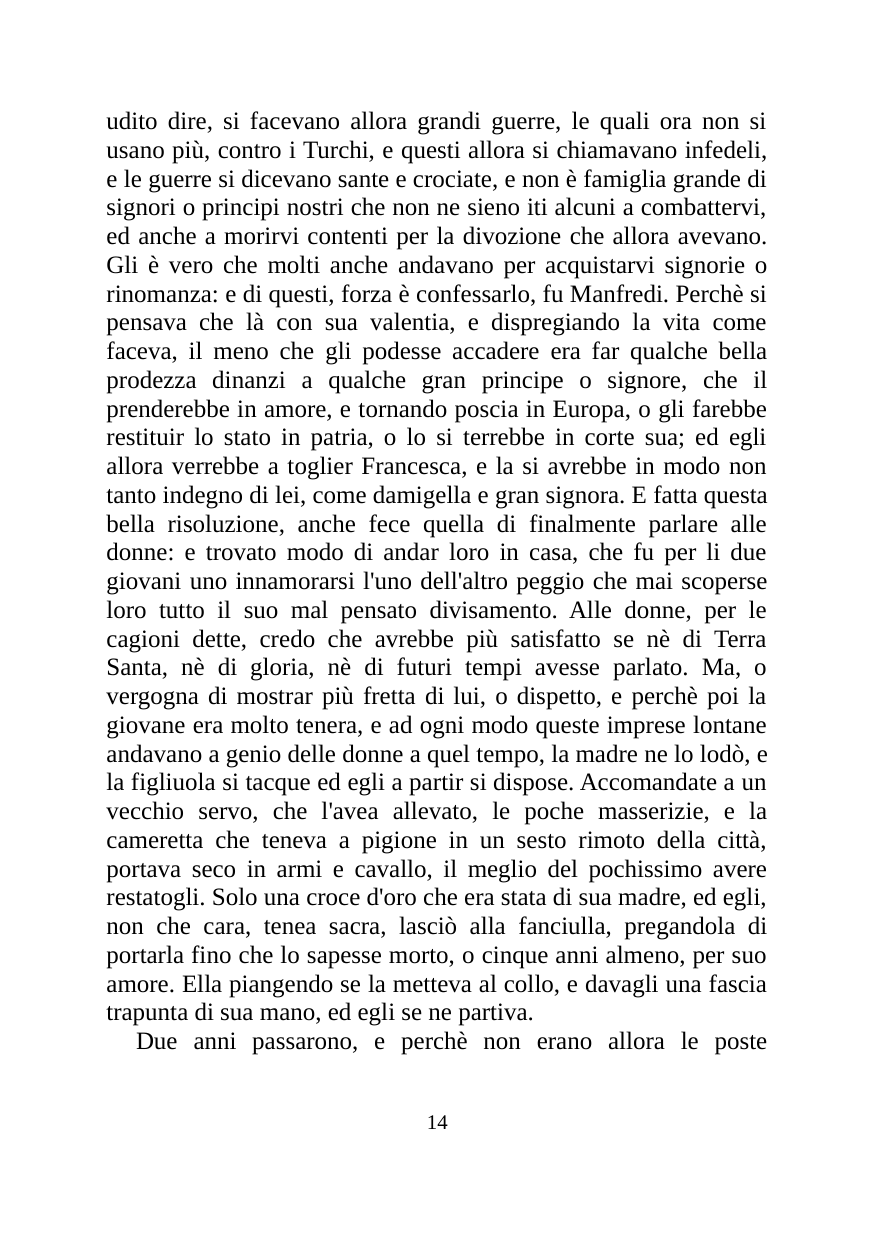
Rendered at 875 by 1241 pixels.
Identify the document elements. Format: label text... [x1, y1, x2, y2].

text Due anni passarono, e perchè non erano allora le poste [106, 1026, 768, 1055]
text udito dire, si facevano allora grandi guerre, le quali ora non si usano più, contro i Turchi, e questi allora si chiamavano infedeli, e le guerre si dicevano sante e crociate, e non è famiglia grande di signori o principi nostri che non ne sieno iti alcuni a combattervi, ed anche a morirvi contenti per la divozione che allora avevano. Gli è vero che molti anche andavano per acquistarvi signorie o rinomanza: e di questi, forza è confessarlo, fu Manfredi. Perchè si pensava che là con sua valentia, e dispregiando la vita come faceva, il meno che gli podesse accadere era far qualche bella prodezza dinanzi a qualche gran principe o signore, che il prenderebbe in amore, e tornando poscia in Europa, o gli farebbe restituir lo stato in patria, o lo si terrebbe in corte sua; ed egli allora verrebbe a toglier Francesca, e la si avrebbe in modo non tanto indegno di lei, come damigella e gran signora. E fatta questa bella risoluzione, anche fece quella di finalmente parlare alle donne: e trovato modo di andar loro in casa, che fu per li due giovani uno innamorarsi l'uno dell'altro peggio che mai scoperse loro tutto il suo mal pensato divisamento. Alle donne, per le cagioni dette, credo che avrebbe più satisfatto se nè di Terra Santa, nè di gloria, nè di futuri tempi avesse parlato. Ma, o vergogna di mostrar più fretta di lui, o dispetto, e perchè poi la giovane era molto tenera, e ad ogni modo queste imprese lontane andavano a genio delle donne a quel tempo, la madre ne lo lodò, e la figliuola si tacque ed egli a partir si dispose. Accomandate a un vecchio servo, che l'avea allevato, le poche masserizie, e la cameretta che teneva a pigione in un sesto rimoto della città, portava seco in armi e cavallo, il meglio del pochissimo avere restatogli. Solo una croce d'oro che era stata di sua madre, ed egli, non che cara, tenea sacra, lasciò alla fanciulla, pregandola di portarla fino che lo sapesse morto, o cinque anni almeno, per suo amore. Ella piangendo se la metteva al collo, e davagli una fascia trapunta di sua mano, ed egli se ne partiva. [106, 106, 768, 1026]
